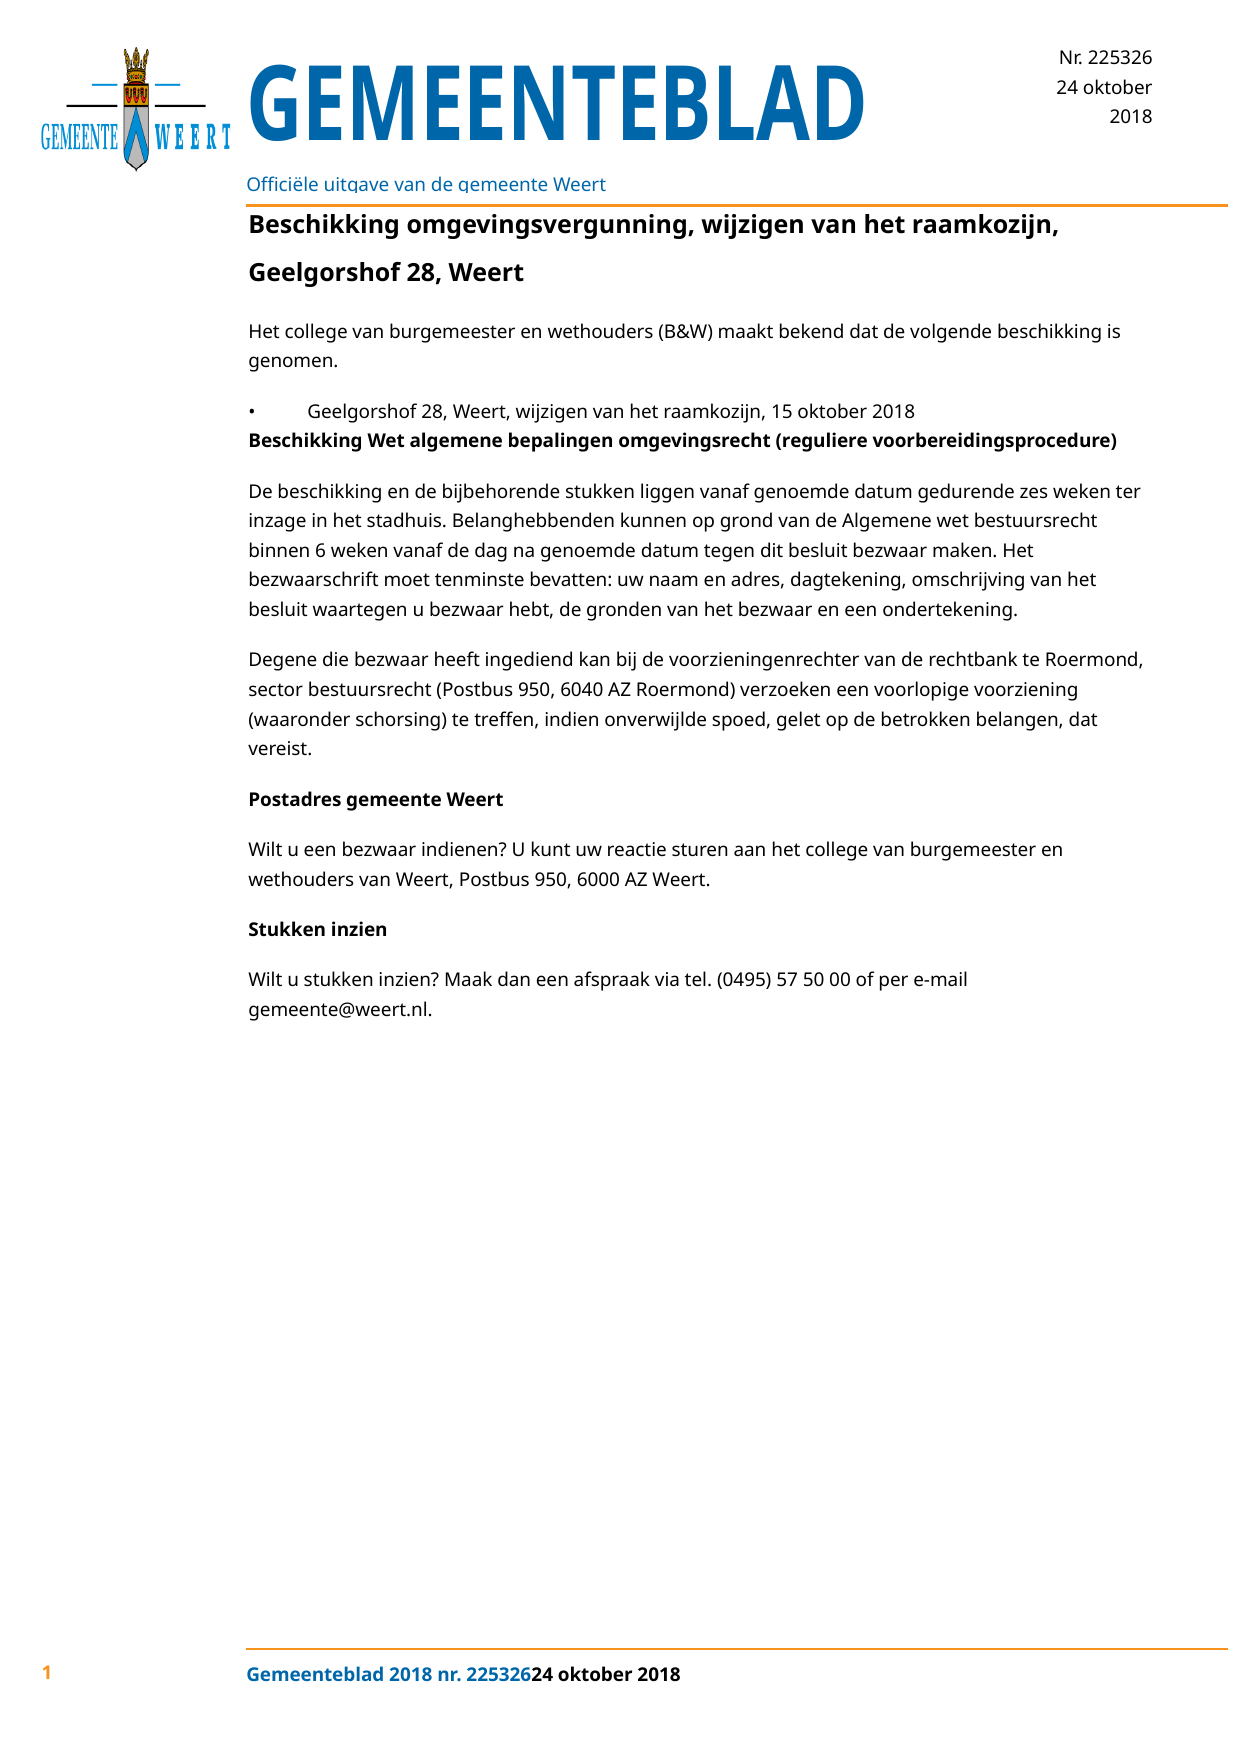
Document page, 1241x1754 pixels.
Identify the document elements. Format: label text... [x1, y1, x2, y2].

text Wilt u een bezwaar indienen? U kunt uw reactie sturen aan het college van burgemeester en wethouders van Weert, Postbus 950, 6000 AZ Weert. [248, 836, 1152, 892]
text Degene die bezwaar heeft ingediend kan bij de voorzieningenrechter van de rechtbank te Roermond, sector bestuursrecht (Postbus 950, 6040 AZ Roermond) verzoeken een voorlopige voorziening (waaronder schorsing) te treffen, indien onverwijlde spoed, gelet op de betrokken belangen, dat vereist. [248, 647, 1152, 761]
picture [41, 47, 231, 172]
text Beschikking omgevingsvergunning, wijzigen van het raamkozijn, Geelgorshof 28, Weert [248, 207, 1152, 288]
text Wilt u stukken inzien? Maak dan een afspraak via tel. (0495) 57 50 00 of per e-mail gemeente@weert.nl. [248, 967, 1152, 1022]
text Stukken inzien [248, 916, 1152, 942]
text Het college van burgemeester en wethouders (B&W) maakt bekend dat de volgende beschikking is genomen. [248, 318, 1152, 373]
text De beschikking en de bijbehorende stukken liggen vanaf genoemde datum gedurende zes weken ter inzage in het stadhuis. Belanghebbenden kunnen op grond van de Algemene wet bestuursrecht binnen 6 weken vanaf de dag na genoemde datum tegen dit besluit bezwaar maken. Het bezwaarschrift moet tenminste bevatten: uw naam en adres, dagtekening, omschrijving van het besluit waartegen u bezwaar hebt, de gronden van het bezwaar en een ondertekening. [248, 478, 1152, 622]
list Geelgorshof 28, Weert, wijzigen van het raamkozijn, 15 oktober 2018 [248, 398, 1152, 424]
text Postadres gemeente Weert [248, 786, 1152, 812]
text Beschikking Wet algemene bepalingen omgevingsrecht (reguliere voorbereidingsprocedure) [248, 427, 1152, 453]
